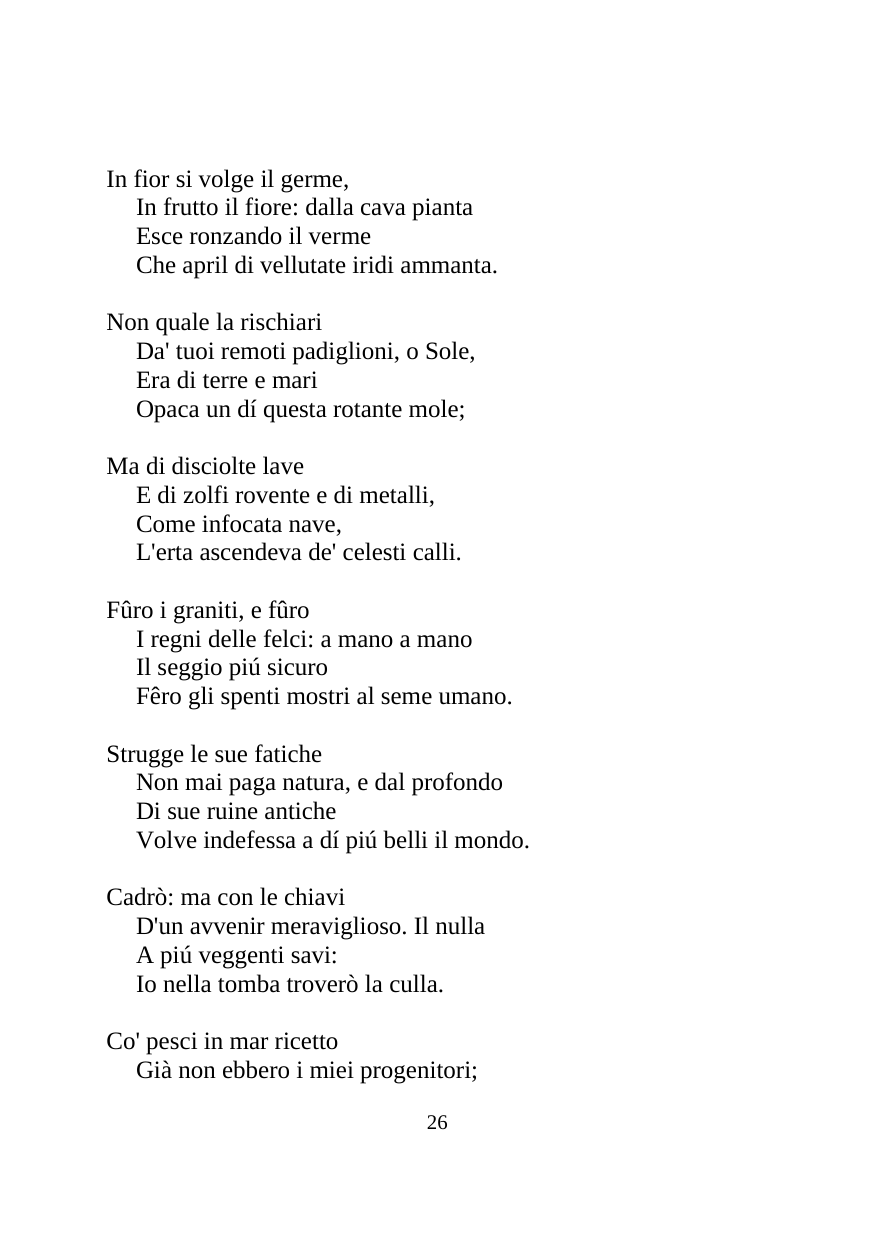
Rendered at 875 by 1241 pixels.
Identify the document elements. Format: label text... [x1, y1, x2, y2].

text Non quale la rischiari [106, 307, 768, 336]
text E di zolfi rovente e di metalli, [106, 480, 768, 509]
text Co' pesci in mar ricetto [106, 1026, 768, 1055]
text Volve indefessa a dí piú belli il mondo. [106, 825, 768, 854]
text I regni delle felci: a mano a mano [106, 624, 768, 652]
text Fêro gli spenti mostri al seme umano. [106, 681, 768, 710]
text In frutto il fiore: dalla cava pianta [106, 192, 768, 221]
text A piú veggenti savi: [106, 940, 768, 969]
text In fior si volge il germe, [106, 164, 768, 192]
text Esce ronzando il verme [106, 221, 768, 250]
text Era di terre e mari [106, 365, 768, 394]
text Non mai paga natura, e dal profondo [106, 767, 768, 796]
text Il seggio piú sicuro [106, 652, 768, 681]
text Da' tuoi remoti padiglioni, o Sole, [106, 336, 768, 365]
text Cadrò: ma con le chiavi [106, 882, 768, 911]
text Ma di disciolte lave [106, 451, 768, 480]
text Che april di vellutate iridi ammanta. [106, 250, 768, 279]
text Io nella tomba troverò la culla. [106, 969, 768, 997]
text L'erta ascendeva de' celesti calli. [106, 537, 768, 566]
text Di sue ruine antiche [106, 796, 768, 825]
text D'un avvenir meraviglioso. Il nulla [106, 911, 768, 940]
text Già non ebbero i miei progenitori; [106, 1055, 768, 1084]
text Opaca un dí questa rotante mole; [106, 394, 768, 422]
text Strugge le sue fatiche [106, 739, 768, 767]
text Come infocata nave, [106, 509, 768, 537]
text Fûro i graniti, e fûro [106, 595, 768, 624]
